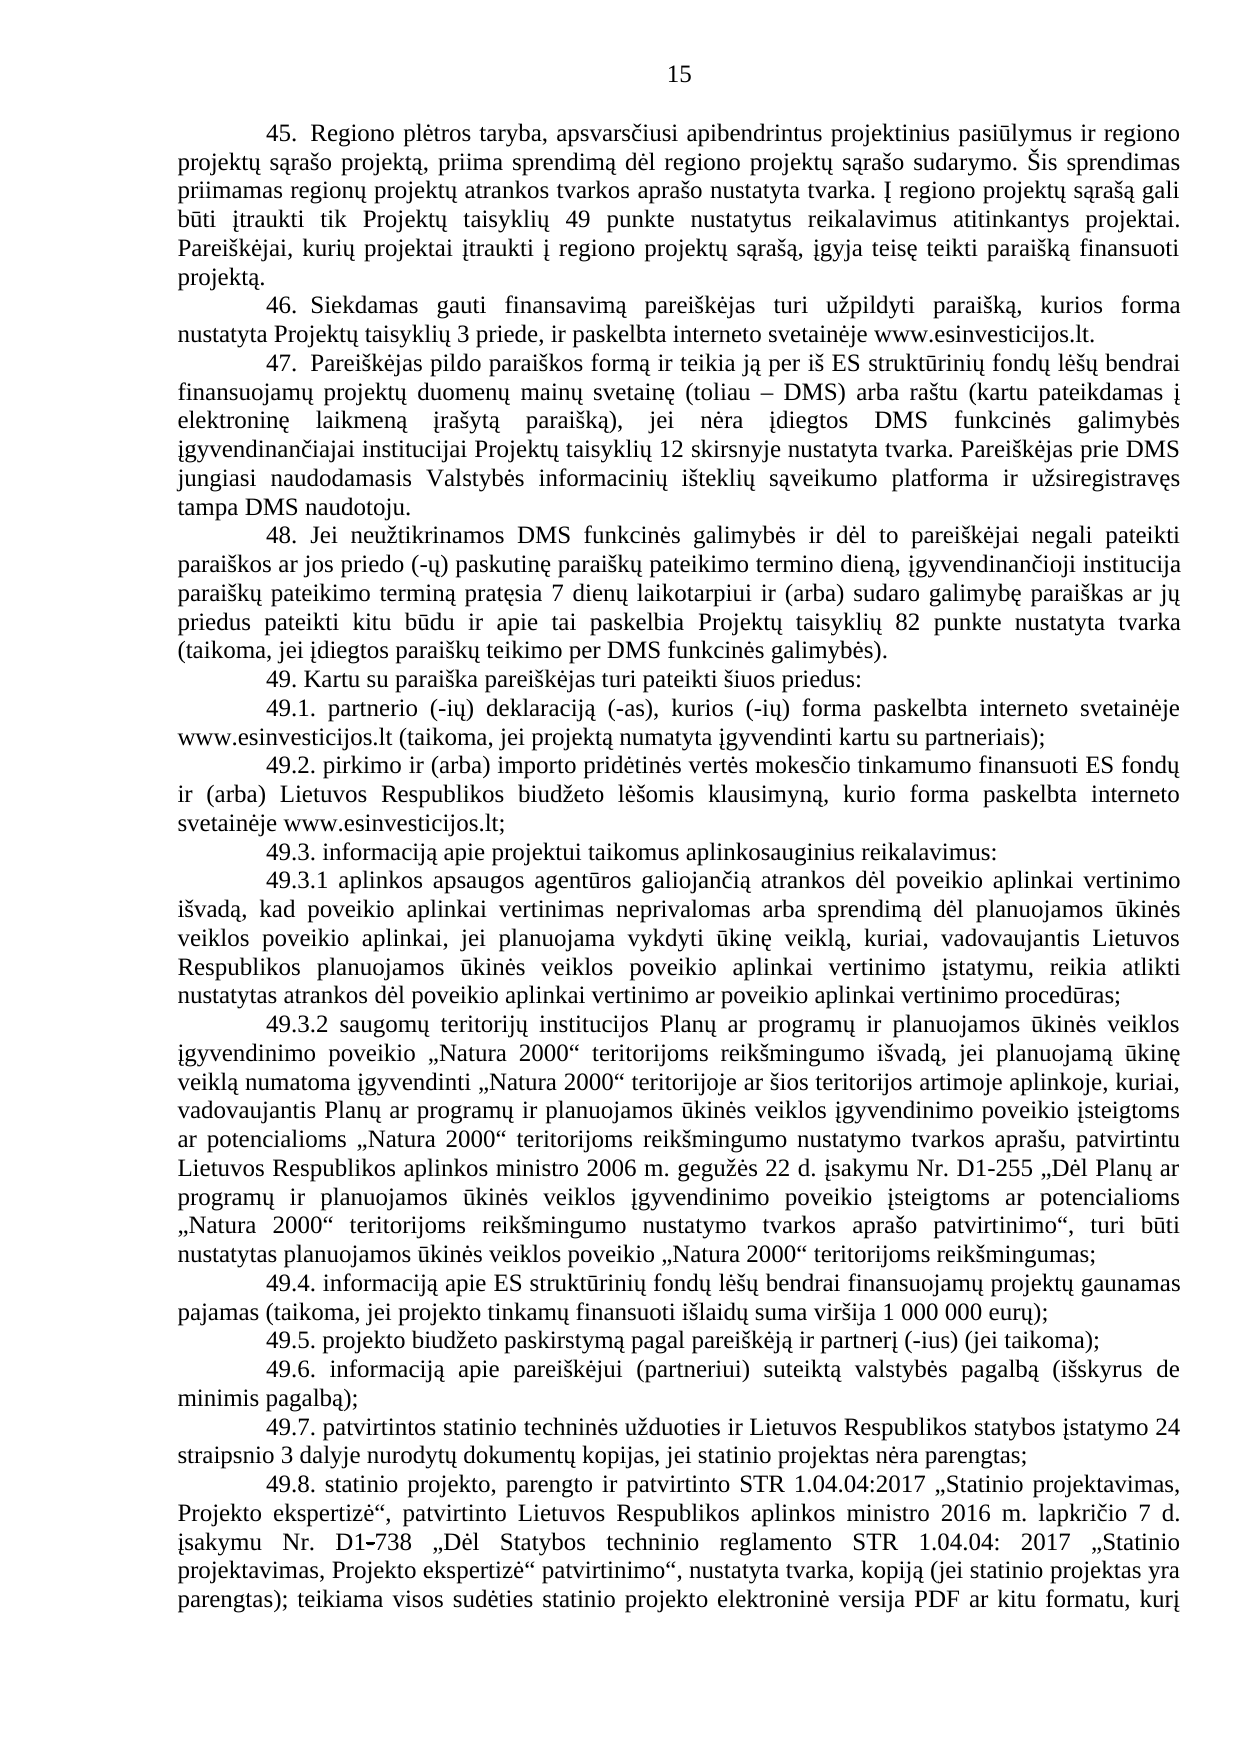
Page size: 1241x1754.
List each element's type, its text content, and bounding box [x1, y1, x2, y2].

text 49.1. partnerio (-ių) deklaraciją (-as), kurios (-ių) forma paskelbta interneto svetainėje www.esinvesticijos.lt (taikoma, jei projektą numatyta įgyvendinti kartu su partneriais); [177, 693, 1181, 751]
text 49. Kartu su paraiška pareiškėjas turi pateikti šiuos priedus: [177, 664, 1181, 693]
text 49.3.1 aplinkos apsaugos agentūros galiojančią atrankos dėl poveikio aplinkai vertinimo išvadą, kad poveikio aplinkai vertinimas neprivalomas arba sprendimą dėl planuojamos ūkinės veiklos poveikio aplinkai, jei planuojama vykdyti ūkinę veiklą, kuriai, vadovaujantis Lietuvos Respublikos planuojamos ūkinės veiklos poveikio aplinkai vertinimo įstatymu, reikia atlikti nustatytas atrankos dėl poveikio aplinkai vertinimo ar poveikio aplinkai vertinimo procedūras; [177, 866, 1181, 1009]
text 49.4. informaciją apie ES struktūrinių fondų lėšų bendrai finansuojamų projektų gaunamas pajamas (taikoma, jei projekto tinkamų finansuoti išlaidų suma viršija 1 000 000 eurų); [177, 1268, 1181, 1326]
text 49.3. informaciją apie projektui taikomus aplinkosauginius reikalavimus: [177, 837, 1181, 866]
text 45. Regiono plėtros taryba, apsvarsčiusi apibendrintus projektinius pasiūlymus ir regiono projektų sąrašo projektą, priima sprendimą dėl regiono projektų sąrašo sudarymo. Šis sprendimas priimamas regionų projektų atrankos tvarkos aprašo nustatyta tvarka. Į regiono projektų sąrašą gali būti įtraukti tik Projektų taisyklių 49 punkte nustatytus reikalavimus atitinkantys projektai. Pareiškėjai, kurių projektai įtraukti į regiono projektų sąrašą, įgyja teisę teikti paraišką finansuoti projektą. [177, 118, 1181, 291]
text 49.6. informaciją apie pareiškėjui (partneriui) suteiktą valstybės pagalbą (išskyrus de minimis pagalbą); [177, 1354, 1181, 1412]
text 47. Pareiškėjas pildo paraiškos formą ir teikia ją per iš ES struktūrinių fondų lėšų bendrai finansuojamų projektų duomenų mainų svetainę (toliau – DMS) arba raštu (kartu pateikdamas į elektroninę laikmeną įrašytą paraišką), jei nėra įdiegtos DMS funkcinės galimybės įgyvendinančiajai institucijai Projektų taisyklių 12 skirsnyje nustatyta tvarka. Pareiškėjas prie DMS jungiasi naudodamasis Valstybės informacinių išteklių sąveikumo platforma ir užsiregistravęs tampa DMS naudotoju. [177, 348, 1181, 521]
text 49.8. statinio projekto, parengto ir patvirtinto STR 1.04.04:2017 „Statinio projektavimas, Projekto ekspertizė“, patvirtinto Lietuvos Respublikos aplinkos ministro 2016 m. lapkričio 7 d. įsakymu Nr. D1-738 „Dėl Statybos techninio reglamento STR 1.04.04: 2017 „Statinio projektavimas, Projekto ekspertizė“ patvirtinimo“, nustatyta tvarka, kopiją (jei statinio projektas yra parengtas); teikiama visos sudėties statinio projekto elektroninė versija PDF ar kitu formatu, kurį [177, 1469, 1181, 1613]
text 48. Jei neužtikrinamos DMS funkcinės galimybės ir dėl to pareiškėjai negali pateikti paraiškos ar jos priedo (-ų) paskutinę paraiškų pateikimo termino dieną, įgyvendinančioji institucija paraiškų pateikimo terminą pratęsia 7 dienų laikotarpiui ir (arba) sudaro galimybę paraiškas ar jų priedus pateikti kitu būdu ir apie tai paskelbia Projektų taisyklių 82 punkte nustatyta tvarka (taikoma, jei įdiegtos paraiškų teikimo per DMS funkcinės galimybės). [177, 521, 1181, 664]
text 49.5. projekto biudžeto paskirstymą pagal pareiškėją ir partnerį (-ius) (jei taikoma); [177, 1326, 1181, 1354]
text 49.7. patvirtintos statinio techninės užduoties ir Lietuvos Respublikos statybos įstatymo 24 straipsnio 3 dalyje nurodytų dokumentų kopijas, jei statinio projektas nėra parengtas; [177, 1412, 1181, 1469]
text 46. Siekdamas gauti finansavimą pareiškėjas turi užpildyti paraišką, kurios forma nustatyta Projektų taisyklių 3 priede, ir paskelbta interneto svetainėje www.esinvesticijos.lt. [177, 291, 1181, 348]
text 49.3.2 saugomų teritorijų institucijos Planų ar programų ir planuojamos ūkinės veiklos įgyvendinimo poveikio „Natura 2000“ teritorijoms reikšmingumo išvadą, jei planuojamą ūkinę veiklą numatoma įgyvendinti „Natura 2000“ teritorijoje ar šios teritorijos artimoje aplinkoje, kuriai, vadovaujantis Planų ar programų ir planuojamos ūkinės veiklos įgyvendinimo poveikio įsteigtoms ar potencialioms „Natura 2000“ teritorijoms reikšmingumo nustatymo tvarkos aprašu, patvirtintu Lietuvos Respublikos aplinkos ministro 2006 m. gegužės 22 d. įsakymu Nr. D1-255 „Dėl Planų ar programų ir planuojamos ūkinės veiklos įgyvendinimo poveikio įsteigtoms ar potencialioms „Natura 2000“ teritorijoms reikšmingumo nustatymo tvarkos aprašo patvirtinimo“, turi būti nustatytas planuojamos ūkinės veiklos poveikio „Natura 2000“ teritorijoms reikšmingumas; [177, 1009, 1181, 1268]
text 49.2. pirkimo ir (arba) importo pridėtinės vertės mokesčio tinkamumo finansuoti ES fondų ir (arba) Lietuvos Respublikos biudžeto lėšomis klausimyną, kurio forma paskelbta interneto svetainėje www.esinvesticijos.lt; [177, 751, 1181, 837]
